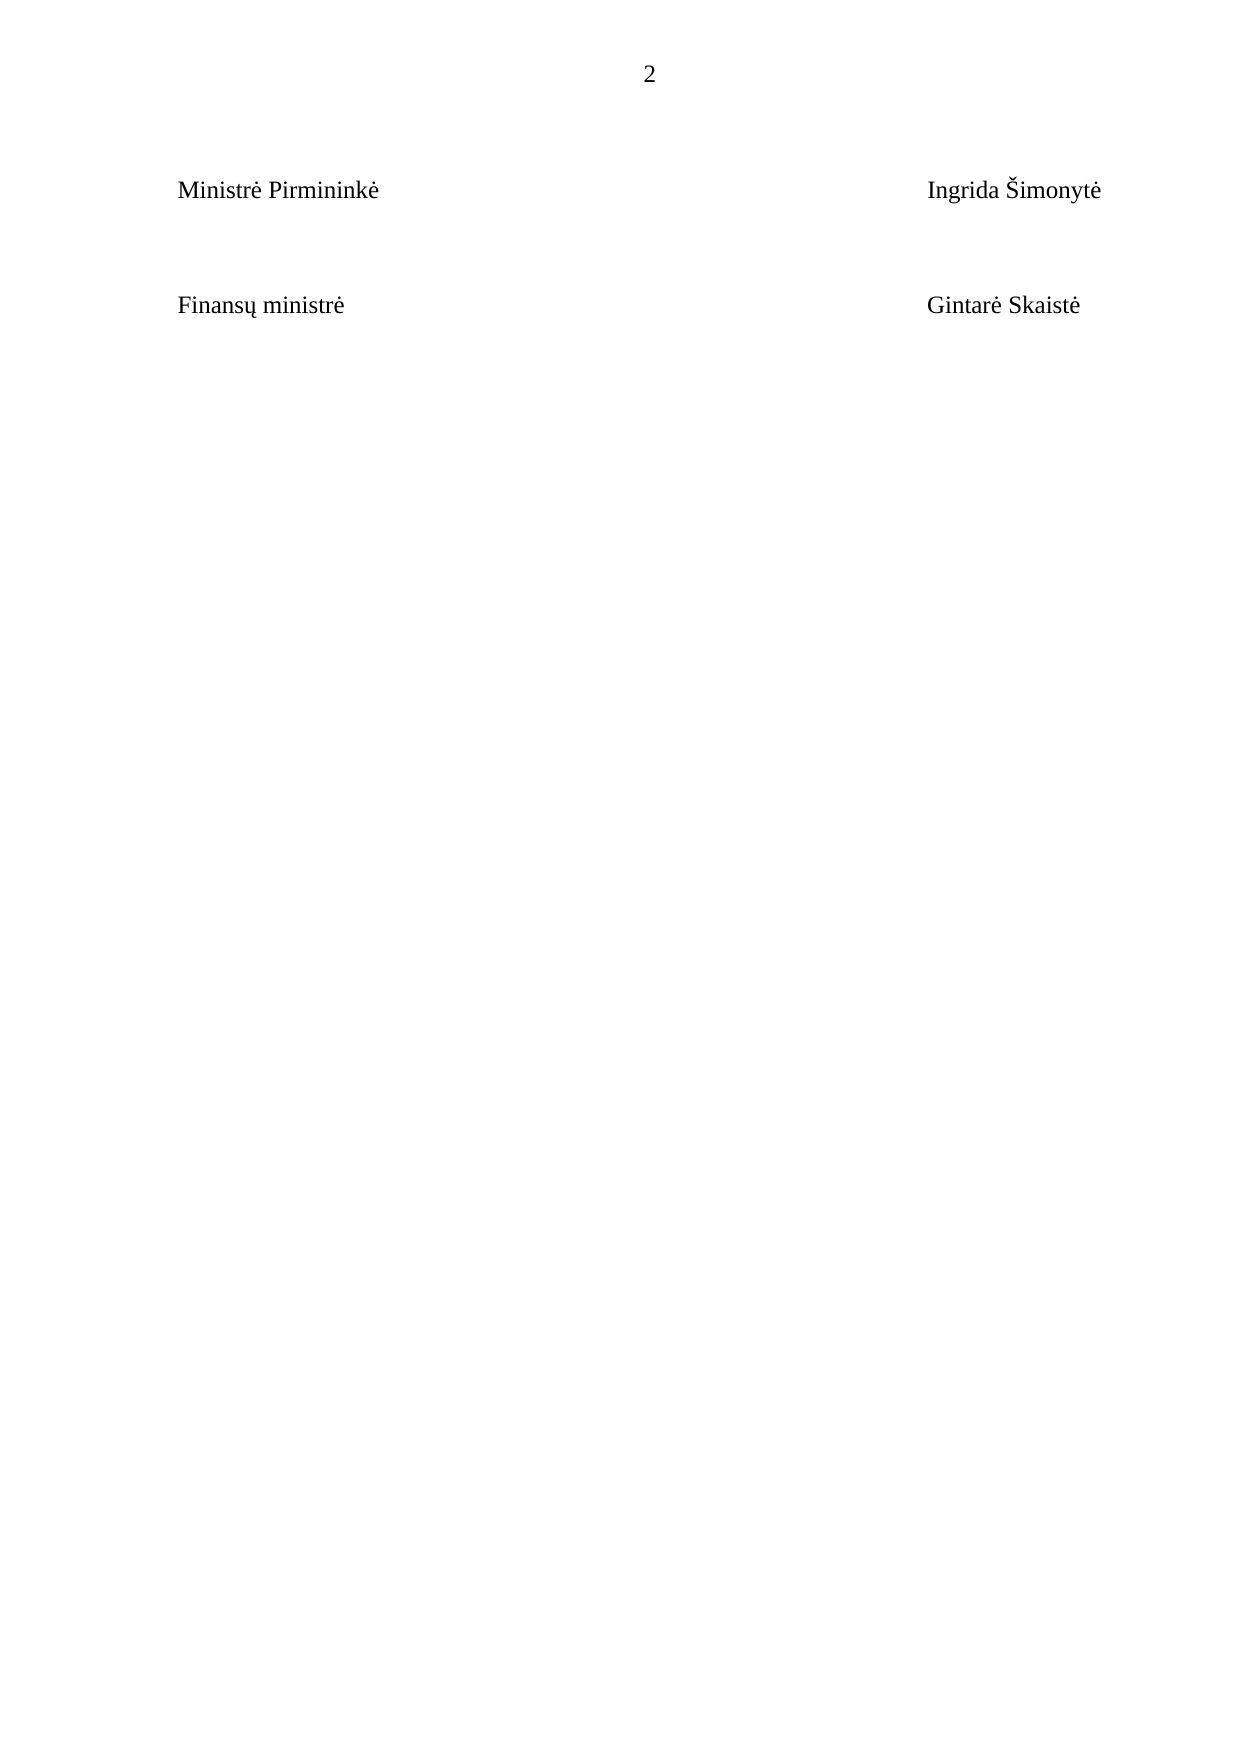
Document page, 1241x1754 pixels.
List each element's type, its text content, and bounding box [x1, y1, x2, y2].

text Finansų ministrė Gintarė Skaistė [177, 291, 1122, 319]
text Ministrė Pirmininkė Ingrida Šimonytė [177, 176, 1122, 204]
